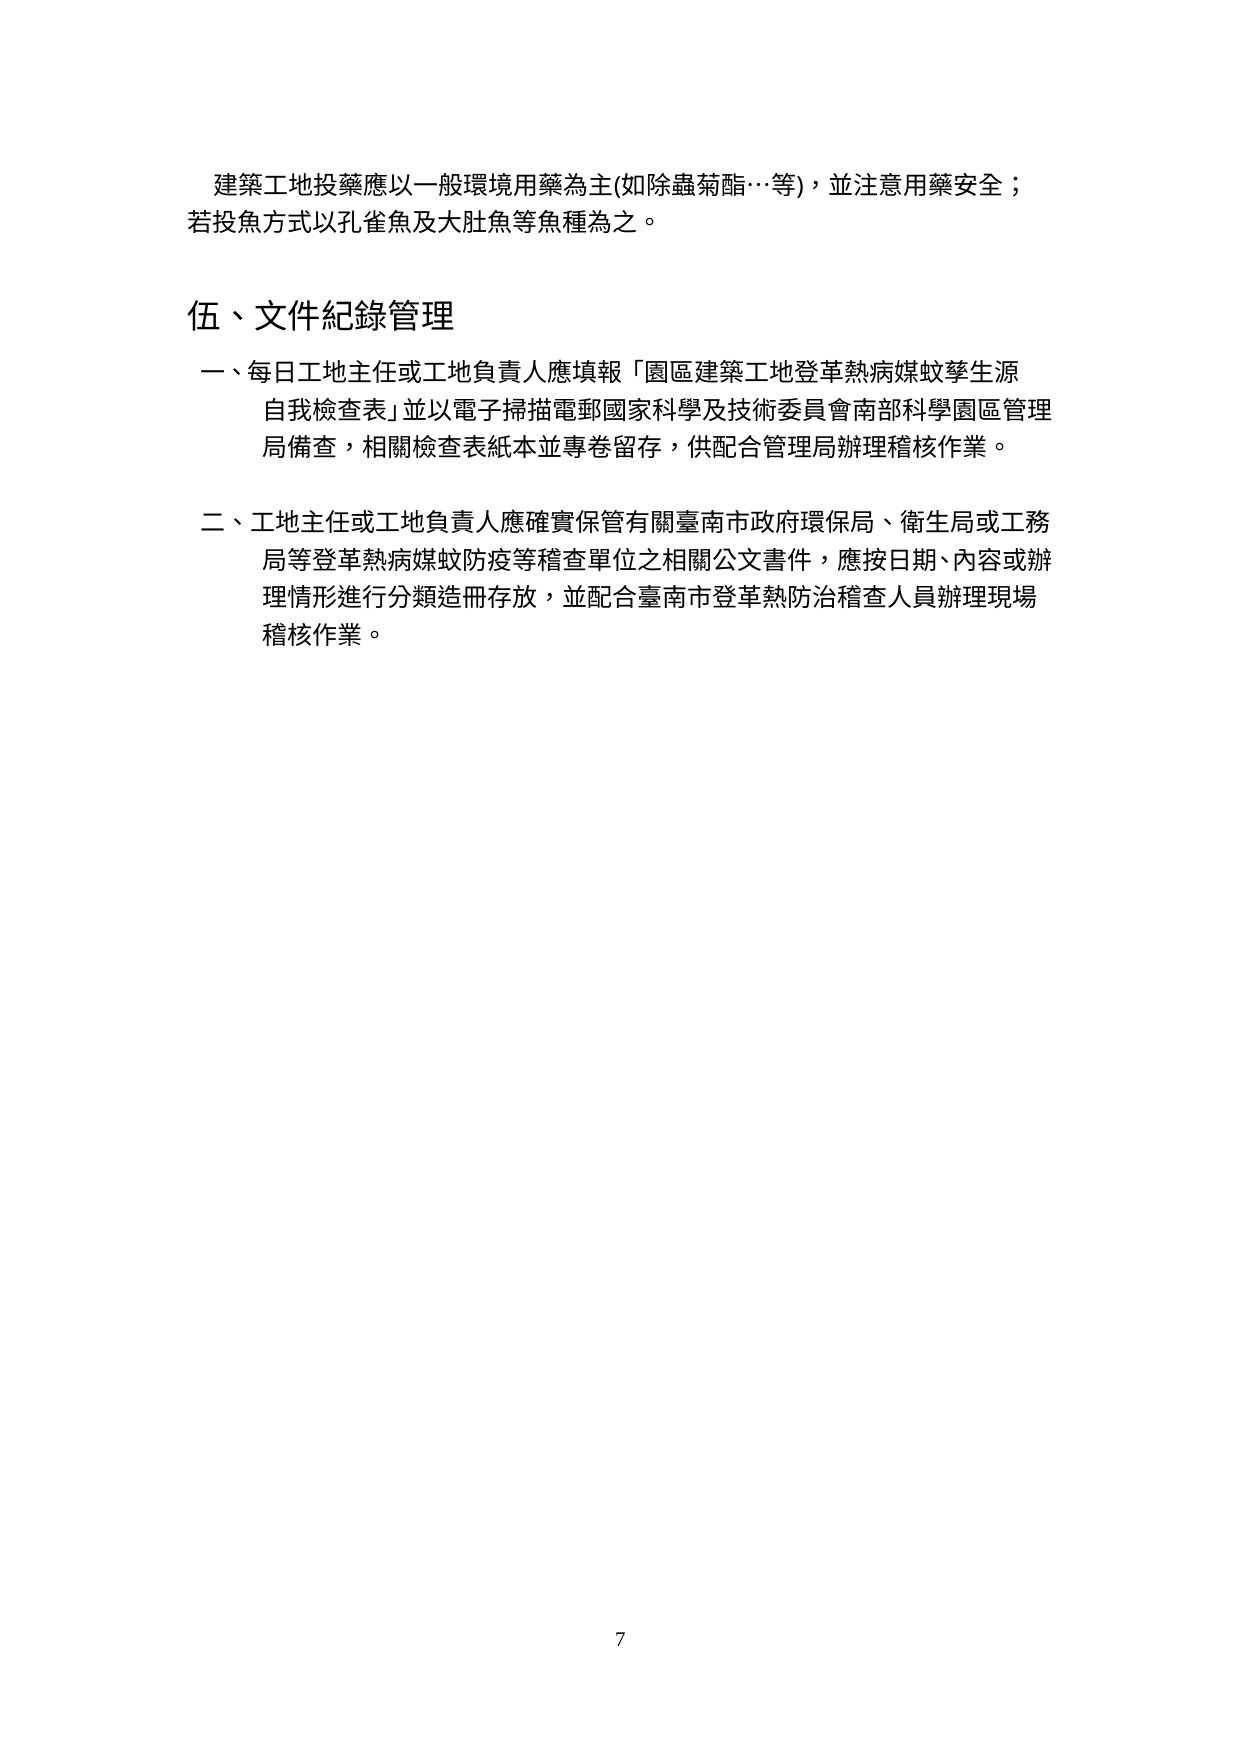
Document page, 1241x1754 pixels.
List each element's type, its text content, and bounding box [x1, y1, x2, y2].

text 一、每日工地主任或工地負責人應填報「園區建築工地登革熱病媒蚊孳生源 自我檢查表」並以電子掃描電郵國家科學及技術委員會南部科學園區管理局備查，相關檢查表紙本並專卷留存，供配合管理局辦理稽核作業。 [187, 352, 1053, 464]
text 建築工地投藥應以一般環境用藥為主(如除蟲菊酯…等)，並注意用藥安全；若投魚方式以孔雀魚及大肚魚等魚種為之。 [187, 164, 1053, 239]
text 伍、文件紀錄管理 [187, 277, 1053, 352]
text 二、工地主任或工地負責人應確實保管有關臺南市政府環保局、衛生局或工務局等登革熱病媒蚊防疫等稽查單位之相關公文書件，應按日期、內容或辦理情形進行分類造冊存放，並配合臺南市登革熱防治稽查人員辦理現場稽核作業。 [187, 502, 1053, 652]
